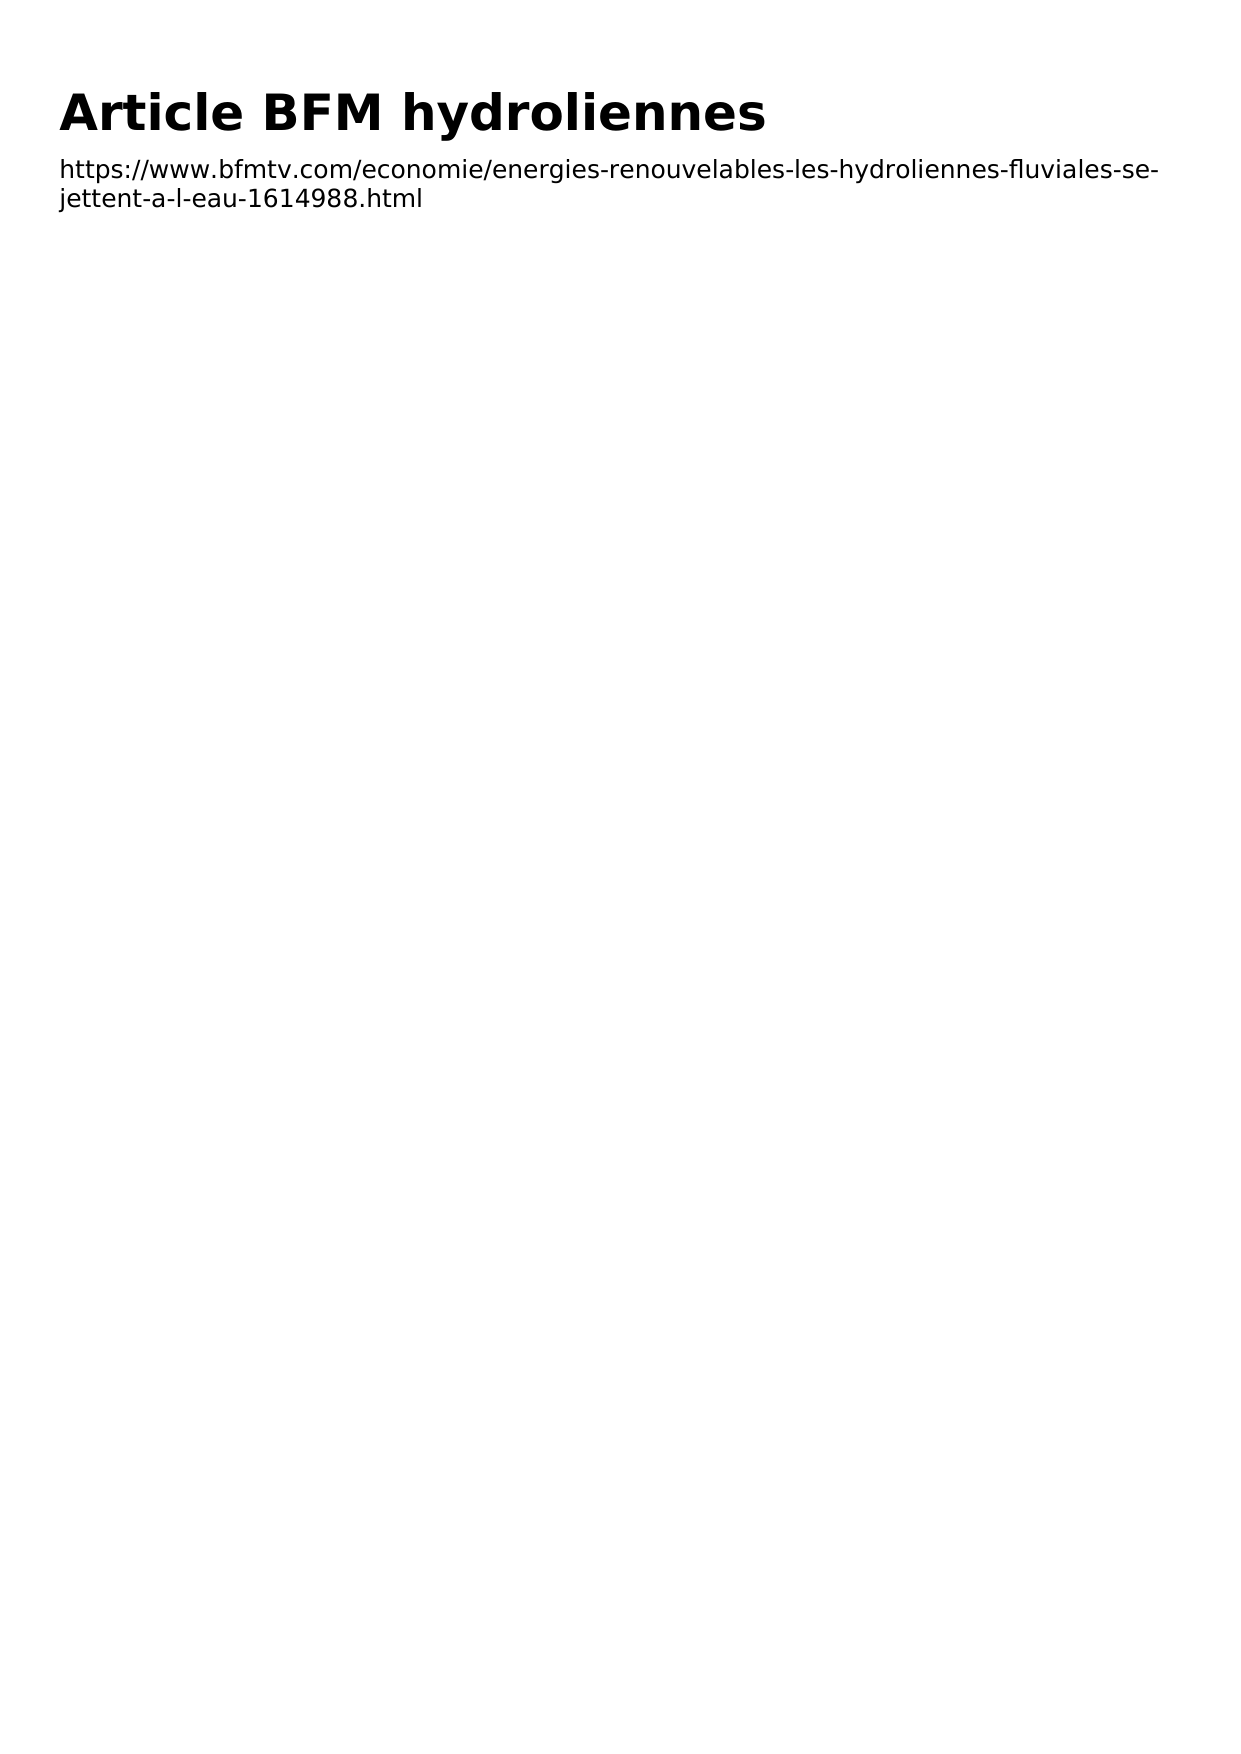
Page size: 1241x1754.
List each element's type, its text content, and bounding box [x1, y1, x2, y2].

text https://www.bfmtv.com/economie/energies-renouvelables-les-hydroliennes-fluviales-se-jettent-a-l-eau-1614988.html [59, 155, 1181, 213]
subtitle Article BFM hydroliennes [59, 84, 1181, 142]
